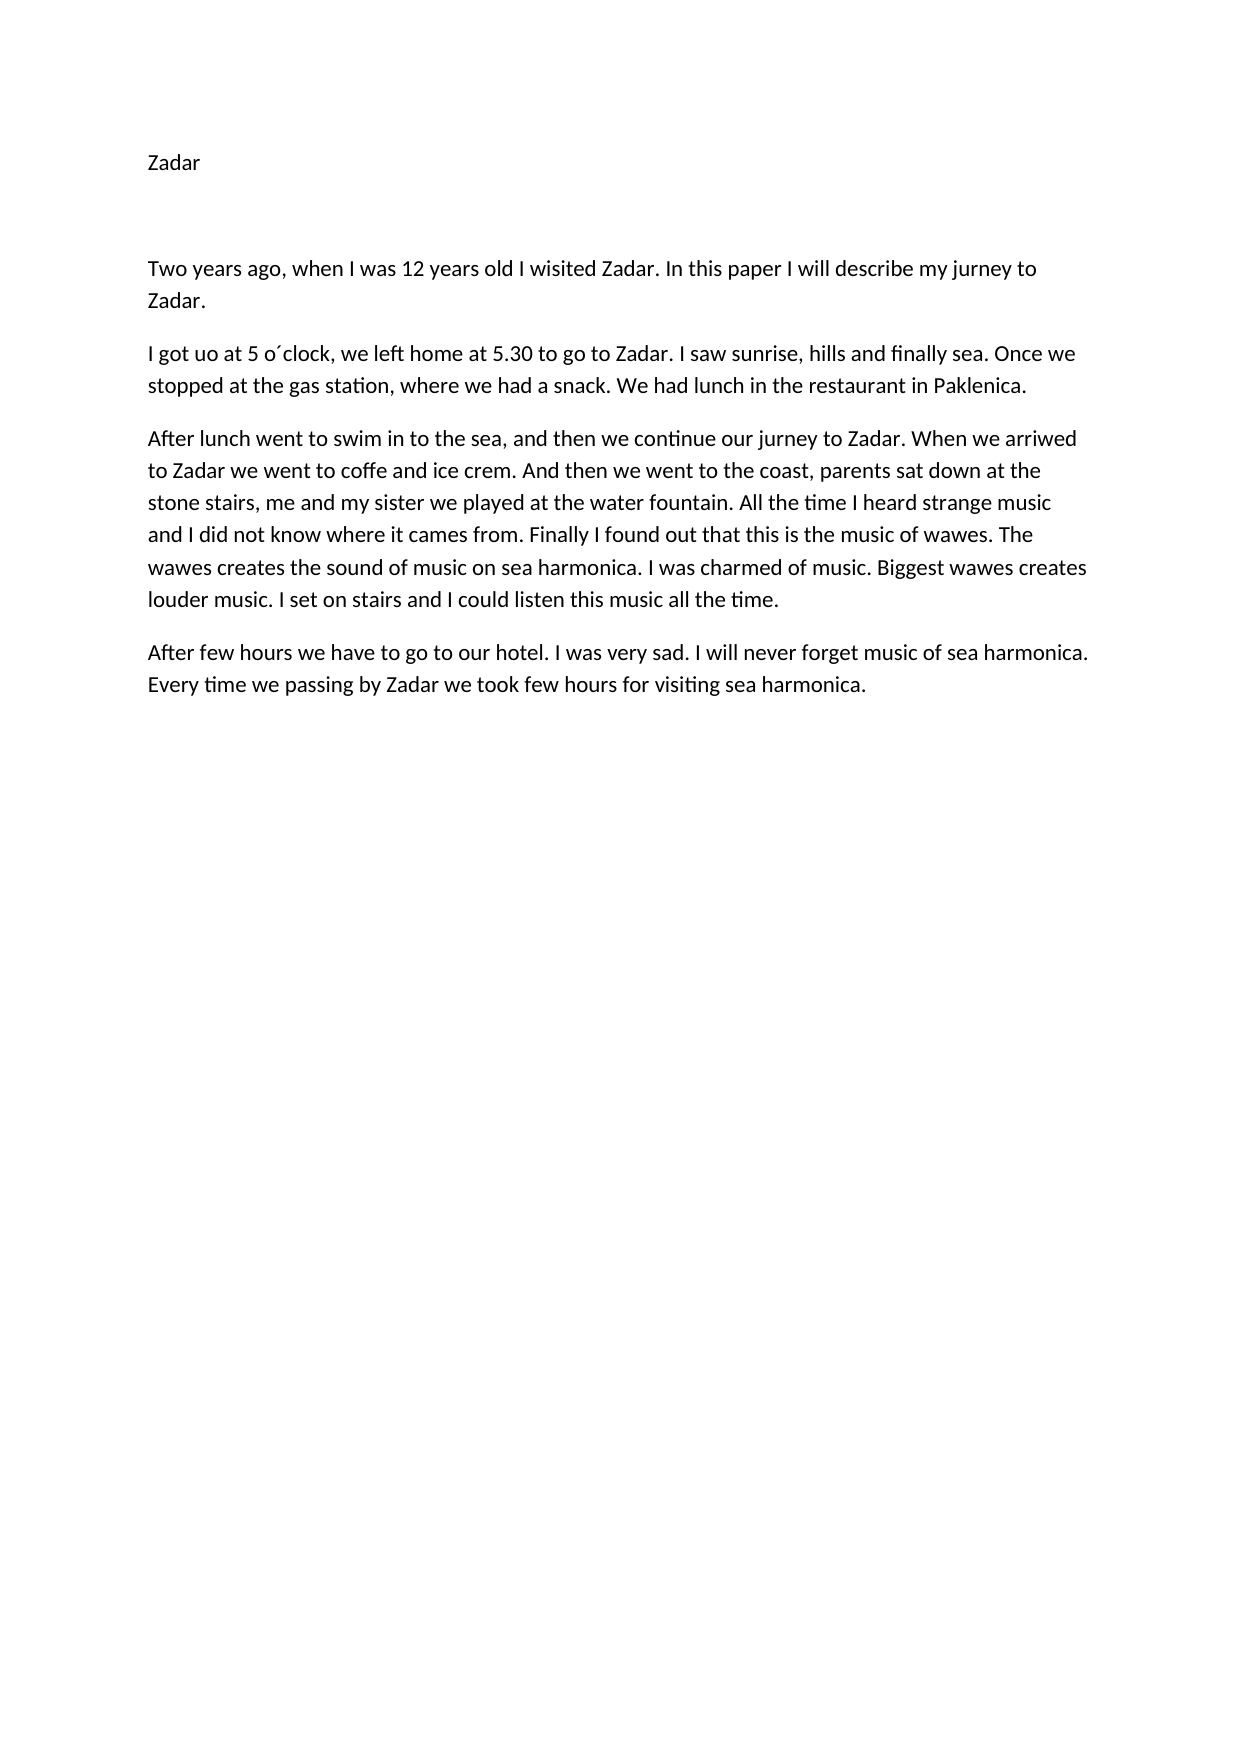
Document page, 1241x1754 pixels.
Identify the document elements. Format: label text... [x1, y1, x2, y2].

text After lunch went to swim in to the sea, and then we continue our jurney to Zadar. When we arriwed to Zadar we went to coffe and ice crem. And then we went to the coast, parents sat down at the stone stairs, me and my sister we played at the water fountain. All the time I heard strange music and I did not know where it cames from. Finally I found out that this is the music of wawes. The wawes creates the sound of music on sea harmonica. I was charmed of music. Biggest wawes creates louder music. I set on stairs and I could listen this music all the time. [148, 424, 1093, 613]
text I got uo at 5 o´clock, we left home at 5.30 to go to Zadar. I saw sunrise, hills and finally sea. Once we stopped at the gas station, where we had a snack. We had lunch in the restaurant in Paklenica. [148, 339, 1093, 399]
text Zadar [148, 148, 1093, 176]
text Two years ago, when I was 12 years old I wisited Zadar. In this paper I will describe my jurney to Zadar. [148, 254, 1093, 314]
text After few hours we have to go to our hotel. I was very sad. I will never forget music of sea harmonica. Every time we passing by Zadar we took few hours for visiting sea harmonica. [148, 638, 1093, 698]
